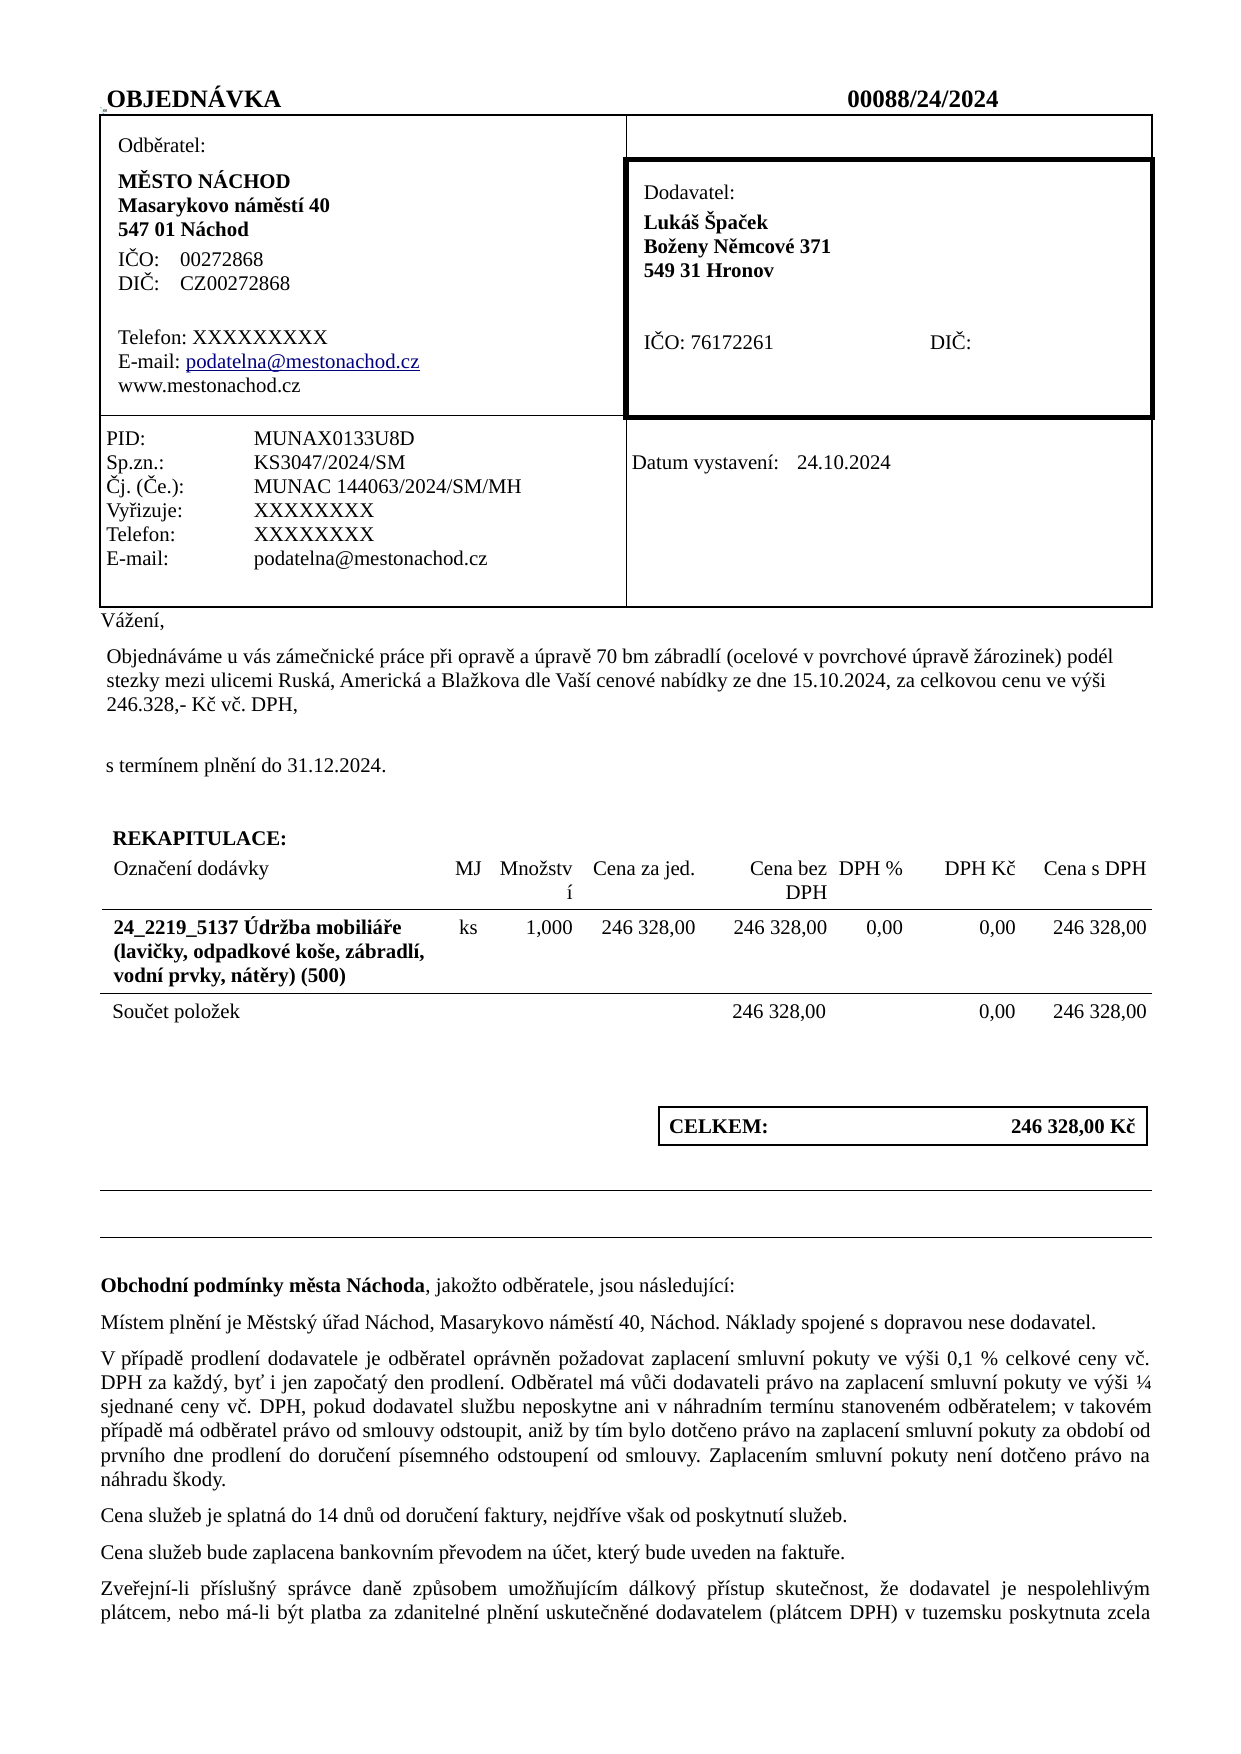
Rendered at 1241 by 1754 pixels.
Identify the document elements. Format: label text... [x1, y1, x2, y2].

table_cell 24_2219_5137 Údržba mobiliáře (lavičky, odpadkové koše, zábradlí, vodní prvky, nátěry) (500) [102, 910, 445, 993]
text Cena služeb bude zaplacena bankovním převodem na účet, který bude uveden na faktuře. [100, 1540, 1152, 1564]
table_header Odběratel: MĚSTO NÁCHOD Masarykovo náměstí 40 547 01 Náchod IČO: 00272868 DIČ: CZ00272868 Telefon: XXXXXXXXX E-mail: podatelna@mestonachod.cz www.mestonachod.cz [101, 116, 626, 415]
text s termínem plnění do 31.12.2024. [100, 753, 1152, 777]
table_header DPH Kč [908, 850, 1021, 909]
table_cell 0,00 [908, 910, 1021, 993]
table_cell 246 328,00 [1021, 910, 1152, 993]
text REKAPITULACE: [112, 826, 1152, 850]
table_header Množství [492, 850, 578, 909]
table_header 246 328,00 [702, 994, 831, 1029]
text Cena služeb je splatná do 14 dnů od doručení faktury, nejdříve však od poskytnutí služeb. [100, 1503, 1152, 1527]
text V případě prodlení dodavatele je odběratel oprávněn požadovat zaplacení smluvní pokuty ve výši 0,1 % celkové ceny vč. DPH za každý, byť i jen započatý den prodlení. Odběratel má vůči dodavateli právo na zaplacení smluvní pokuty ve výši ¼ sjednané ceny vč. DPH, pokud dodavatel službu neposkytne ani v náhradním termínu stanoveném odběratelem; v takovém případě má odběratel právo od smlouvy odstoupit, aniž by tím bylo dotčeno právo na zaplacení smluvní pokuty za období od prvního dne prodlení do doručení písemného odstoupení od smlouvy. Zaplacením smluvní pokuty není dotčeno právo na náhradu škody. [100, 1346, 1152, 1491]
text Obchodní podmínky města Náchoda, jakožto odběratele, jsou následující: [100, 1273, 1152, 1297]
table_header Cena bez DPH [701, 850, 833, 909]
table_header DPH % [833, 850, 908, 909]
table_header Cena s DPH [1021, 850, 1152, 909]
table_cell Dodavatel: Lukáš Špaček Boženy Němcové 371 549 31 Hronov IČO: 76172261 DIČ: [629, 162, 1150, 415]
text Objednáváme u vás zámečnické práce při opravě a úpravě 70 bm zábradlí (ocelové v povrchové úpravě žározinek) podél stezky mezi ulicemi Ruská, Americká a Blažkova dle Vaší cenové nabídky ze dne 15.10.2024, za celkovou cenu ve výši 246.328,- Kč vč. DPH, [106, 644, 1152, 716]
table_cell 1,000 [492, 910, 578, 993]
table_header [100, 1191, 1152, 1237]
table_header [831, 994, 896, 1029]
table_header [627, 116, 1151, 157]
table_cell 246 328,00 [578, 910, 701, 993]
table_cell Datum vystavení: 24.10.2024 [627, 420, 1151, 606]
table_header [102, 1065, 625, 1159]
table_cell CELKEM: [660, 1108, 903, 1143]
table_cell ks [445, 910, 492, 993]
text Vážení, [100, 608, 1152, 632]
table_header Označení dodávky [102, 850, 445, 909]
table_cell 246 328,00 [701, 910, 833, 993]
text Místem plnění je Městský úřad Náchod, Masarykovo náměstí 40, Náchod. Náklady spojené s dopravou nese dodavatel. [100, 1310, 1152, 1334]
table_cell 0,00 [833, 910, 908, 993]
text OBJEDNÁVKA 00088/24/2024 [100, 84, 1152, 113]
table_header 246 328,00 [1021, 994, 1152, 1029]
table_header Součet položek [100, 994, 702, 1029]
text Zveřejní-li příslušný správce daně způsobem umožňujícím dálkový přístup skutečnost, že dodavatel je nespolehlivým plátcem, nebo má-li být platba za zdanitelné plnění uskutečněné dodavatelem (plátcem DPH) v tuzemsku poskytnuta zcela [100, 1576, 1152, 1624]
table_header [625, 1065, 1152, 1159]
table_header 0,00 [896, 994, 1021, 1029]
table_cell 246 328,00 Kč [903, 1108, 1146, 1143]
table_header [659, 1070, 1147, 1106]
table_cell PID: MUNAX0133U8D Sp.zn.: KS3047/2024/SM Čj. (Če.): MUNAC 144063/2024/SM/MH Vyřizuje: XXXXXXXX Telefon: XXXXXXXX E-mail: podatelna@mestonachod.cz [101, 416, 626, 606]
table_header Cena za jed. [578, 850, 701, 909]
table_header MJ [445, 850, 492, 909]
